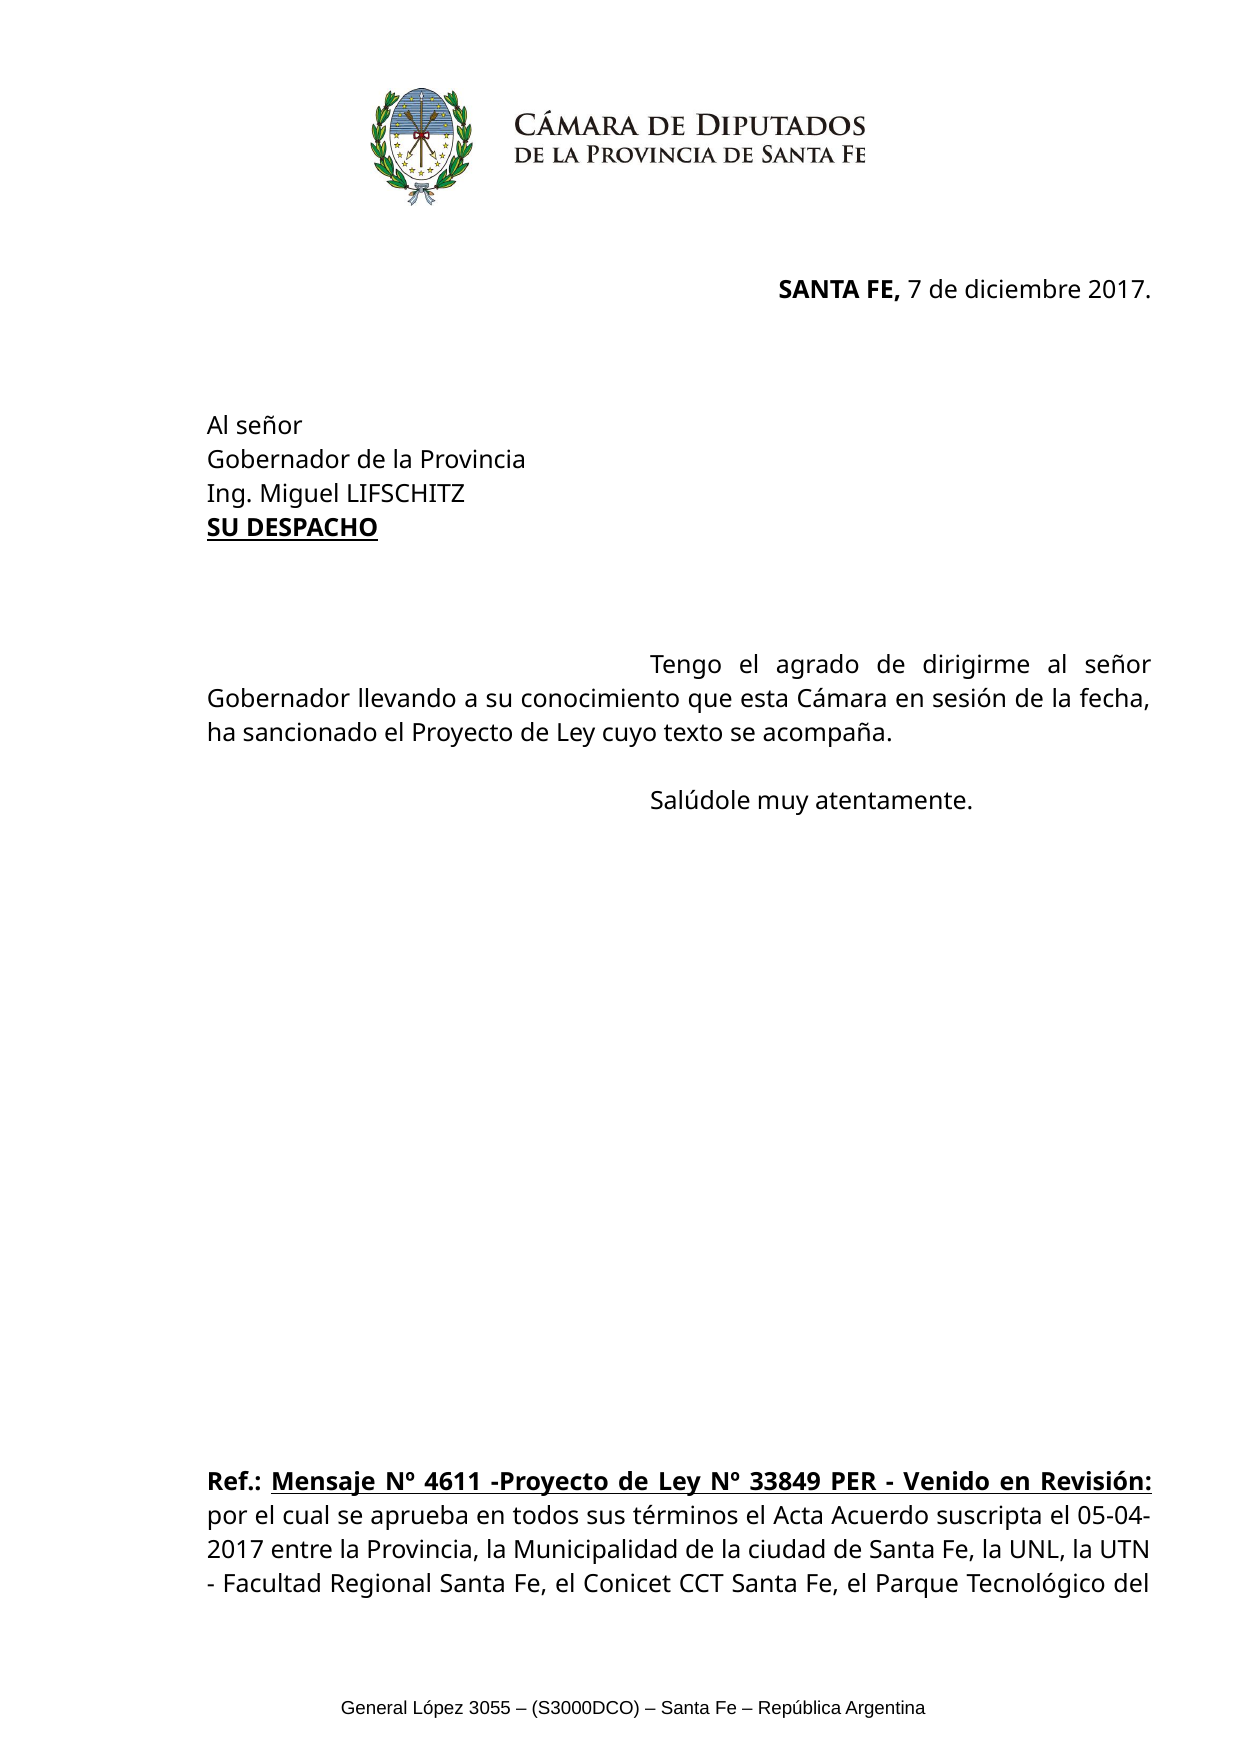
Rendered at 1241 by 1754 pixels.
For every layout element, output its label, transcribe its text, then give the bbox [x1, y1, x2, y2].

text Tengo el agrado de dirigirme al señor Gobernador llevando a su conocimiento que esta Cámara en sesión de la fecha, ha sancionado el Proyecto de Ley cuyo texto se acompaña. [207, 646, 1152, 748]
text Gobernador de la Provincia [207, 442, 1152, 476]
text SU DESPACHO [207, 510, 1152, 544]
picture [370, 88, 866, 210]
text Al señor [207, 408, 1152, 442]
text Ing. Miguel LIFSCHITZ [207, 476, 1152, 510]
list SANTA FE, 7 de diciembre 2017. [244, 272, 1152, 306]
text Ref.: Mensaje Nº 4611 -Proyecto de Ley Nº 33849 PER - Venido en Revisión: por el cual se aprueba en todos sus términos el Acta Acuerdo suscripta el 05-04-2017 entre la Provincia, la Municipalidad de la ciudad de Santa Fe, la UNL, la UTN - Facultad Regional Santa Fe, el Conicet CCT Santa Fe, el Parque Tecnológico del [207, 1464, 1152, 1600]
text Salúdole muy atentamente. [207, 783, 1152, 817]
